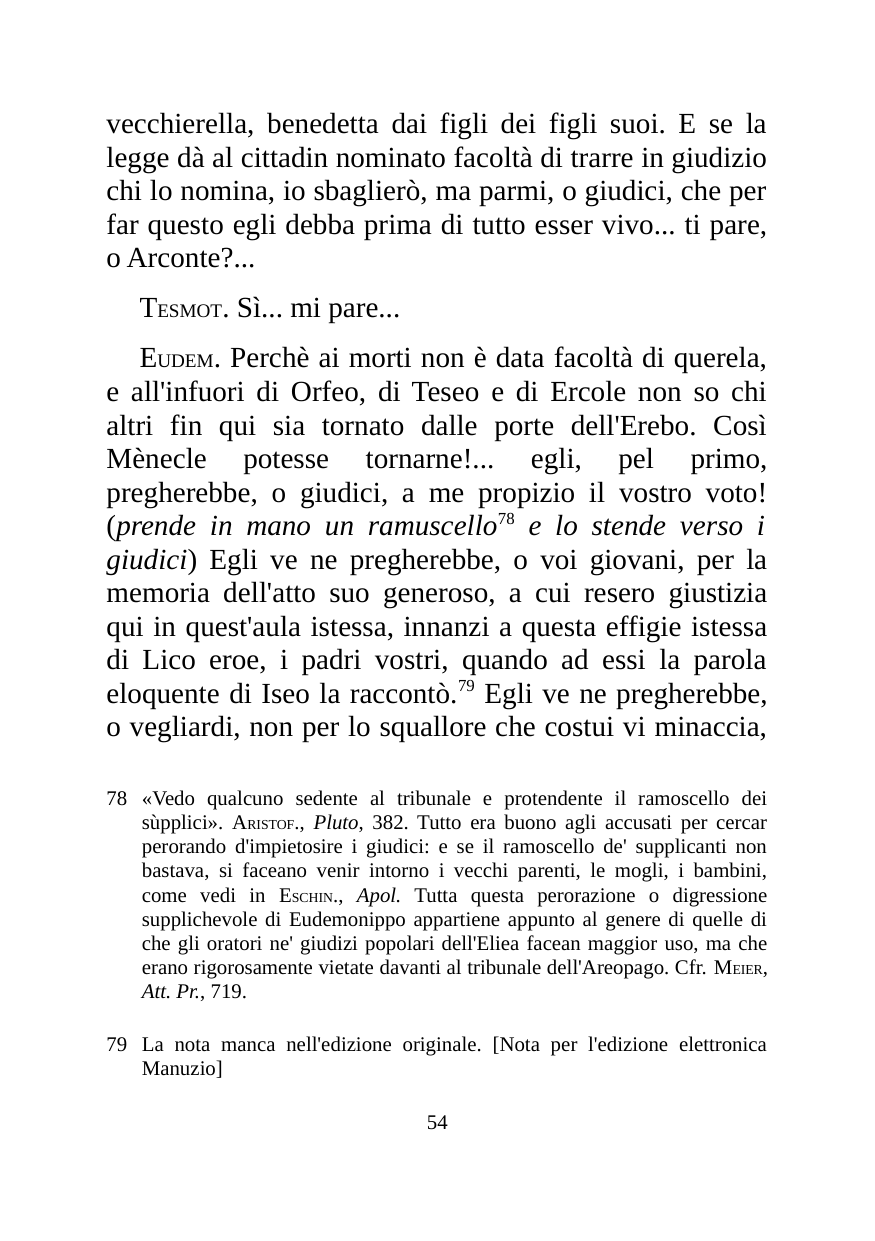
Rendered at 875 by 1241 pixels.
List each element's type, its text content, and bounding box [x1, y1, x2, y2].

text Tesmot. Sì... mi pare... [106, 291, 768, 324]
text La nota manca nell'edizione originale. [Nota per l'edizione elettronica Manuzio] [106, 1032, 768, 1080]
text vecchierella, benedetta dai figli dei figli suoi. E se la legge dà al cittadin nominato facoltà di trarre in giudizio chi lo nomina, io sbaglierò, ma parmi, o giudici, che per far questo egli debba prima di tutto esser vivo... ti pare, o Arconte?... [106, 106, 768, 274]
text «Vedo qualcuno sedente al tribunale e protendente il ramoscello dei sùpplici». Aristof., Pluto, 382. Tutto era buono agli accusati per cercar perorando d'impietosire i giudici: e se il ramoscello de' supplicanti non bastava, si faceano venir intorno i vecchi parenti, le mogli, i bambini, come vedi in Eschin., Apol. Tutta questa perorazione o digressione supplichevole di Eudemonippo appartiene appunto al genere di quelle di che gli oratori ne' giudizi popolari dell'Eliea facean maggior uso, ma che erano rigorosamente vietate davanti al tribunale dell'Areopago. Cfr. Meier, Att. Pr., 719. [106, 786, 768, 1003]
text Eudem. Perchè ai morti non è data facoltà di querela, e all'infuori di Orfeo, di Teseo e di Ercole non so chi altri fin qui sia tornato dalle porte dell'Erebo. Così Mènecle potesse tornarne!... egli, pel primo, pregherebbe, o giudici, a me propizio il vostro voto! (prende in mano un ramuscello e lo stende verso i giudici) Egli ve ne pregherebbe, o voi giovani, per la memoria dell'atto suo generoso, a cui resero giustizia qui in quest'aula istessa, innanzi a questa effigie istessa di Lico eroe, i padri vostri, quando ad essi la parola eloquente di Iseo la raccontò. Egli ve ne pregherebbe, o vegliardi, non per lo squallore che costui vi minaccia, [106, 341, 768, 743]
